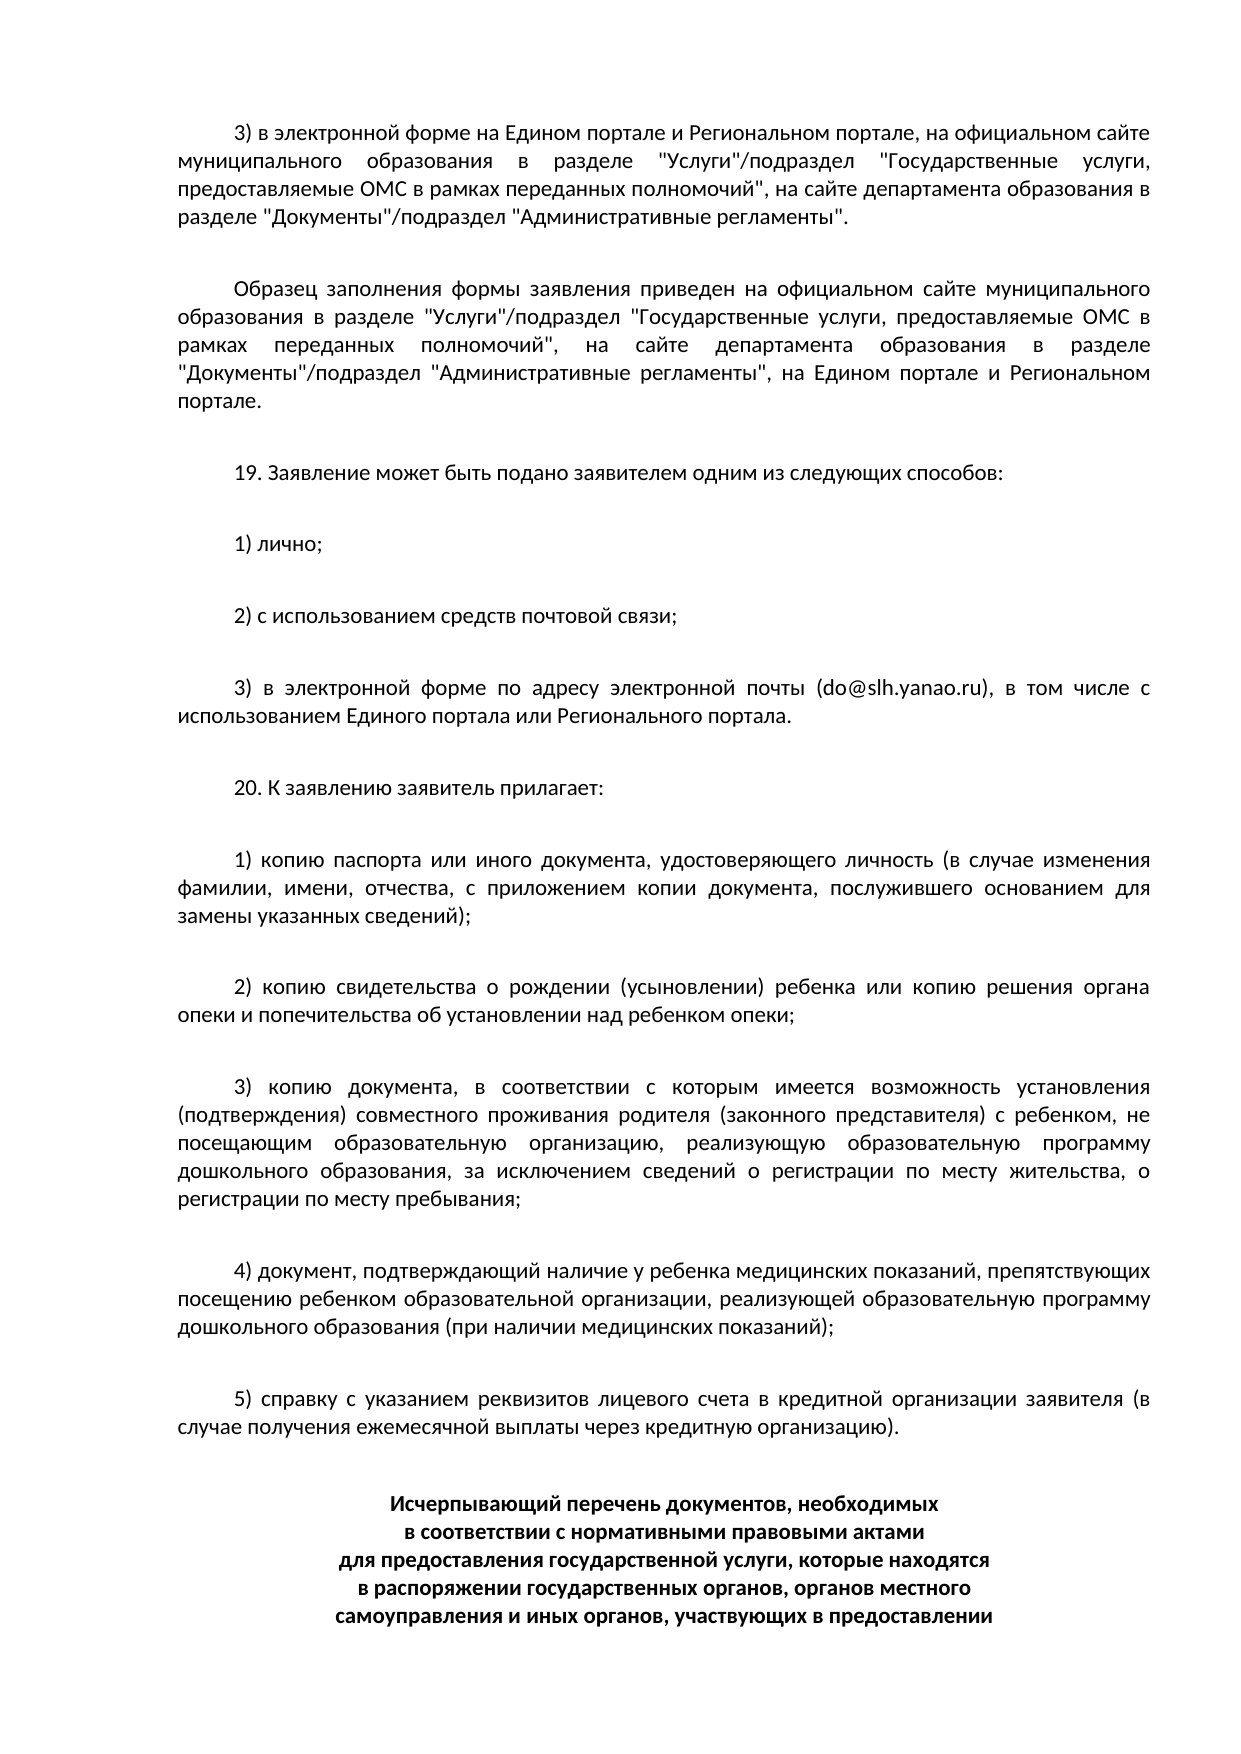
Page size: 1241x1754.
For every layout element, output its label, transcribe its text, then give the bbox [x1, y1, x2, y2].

text 3) в электронной форме по адресу электронной почты (do@slh.yanao.ru), в том числе с использованием Единого портала или Регионального портала. [177, 673, 1152, 729]
text 20. К заявлению заявитель прилагает: [177, 773, 1152, 801]
title в распоряжении государственных органов, органов местного [177, 1573, 1152, 1601]
title самоуправления и иных органов, участвующих в предоставлении [177, 1601, 1152, 1629]
text 1) копию паспорта или иного документа, удостоверяющего личность (в случае изменения фамилии, имени, отчества, с приложением копии документа, послужившего основанием для замены указанных сведений); [177, 845, 1152, 929]
title Исчерпывающий перечень документов, необходимых [177, 1489, 1152, 1517]
text 2) с использованием средств почтовой связи; [177, 601, 1152, 629]
text 4) документ, подтверждающий наличие у ребенка медицинских показаний, препятствующих посещению ребенком образовательной организации, реализующей образовательную программу дошкольного образования (при наличии медицинских показаний); [177, 1256, 1152, 1340]
text 19. Заявление может быть подано заявителем одним из следующих способов: [177, 458, 1152, 486]
text Образец заполнения формы заявления приведен на официальном сайте муниципального образования в разделе "Услуги"/подраздел "Государственные услуги, предоставляемые ОМС в рамках переданных полномочий", на сайте департамента образования в разделе "Документы"/подраздел "Административные регламенты", на Едином портале и Региональном портале. [177, 274, 1152, 414]
text 3) копию документа, в соответствии с которым имеется возможность установления (подтверждения) совместного проживания родителя (законного представителя) с ребенком, не посещающим образовательную организацию, реализующую образовательную программу дошкольного образования, за исключением сведений о регистрации по месту жительства, о регистрации по месту пребывания; [177, 1072, 1152, 1212]
title в соответствии с нормативными правовыми актами [177, 1517, 1152, 1545]
text 2) копию свидетельства о рождении (усыновлении) ребенка или копию решения органа опеки и попечительства об установлении над ребенком опеки; [177, 972, 1152, 1028]
text 3) в электронной форме на Едином портале и Региональном портале, на официальном сайте муниципального образования в разделе "Услуги"/подраздел "Государственные услуги, предоставляемые ОМС в рамках переданных полномочий", на сайте департамента образования в разделе "Документы"/подраздел "Административные регламенты". [177, 118, 1152, 230]
text 5) справку с указанием реквизитов лицевого счета в кредитной организации заявителя (в случае получения ежемесячной выплаты через кредитную организацию). [177, 1384, 1152, 1440]
title для предоставления государственной услуги, которые находятся [177, 1545, 1152, 1573]
text 1) лично; [177, 529, 1152, 558]
